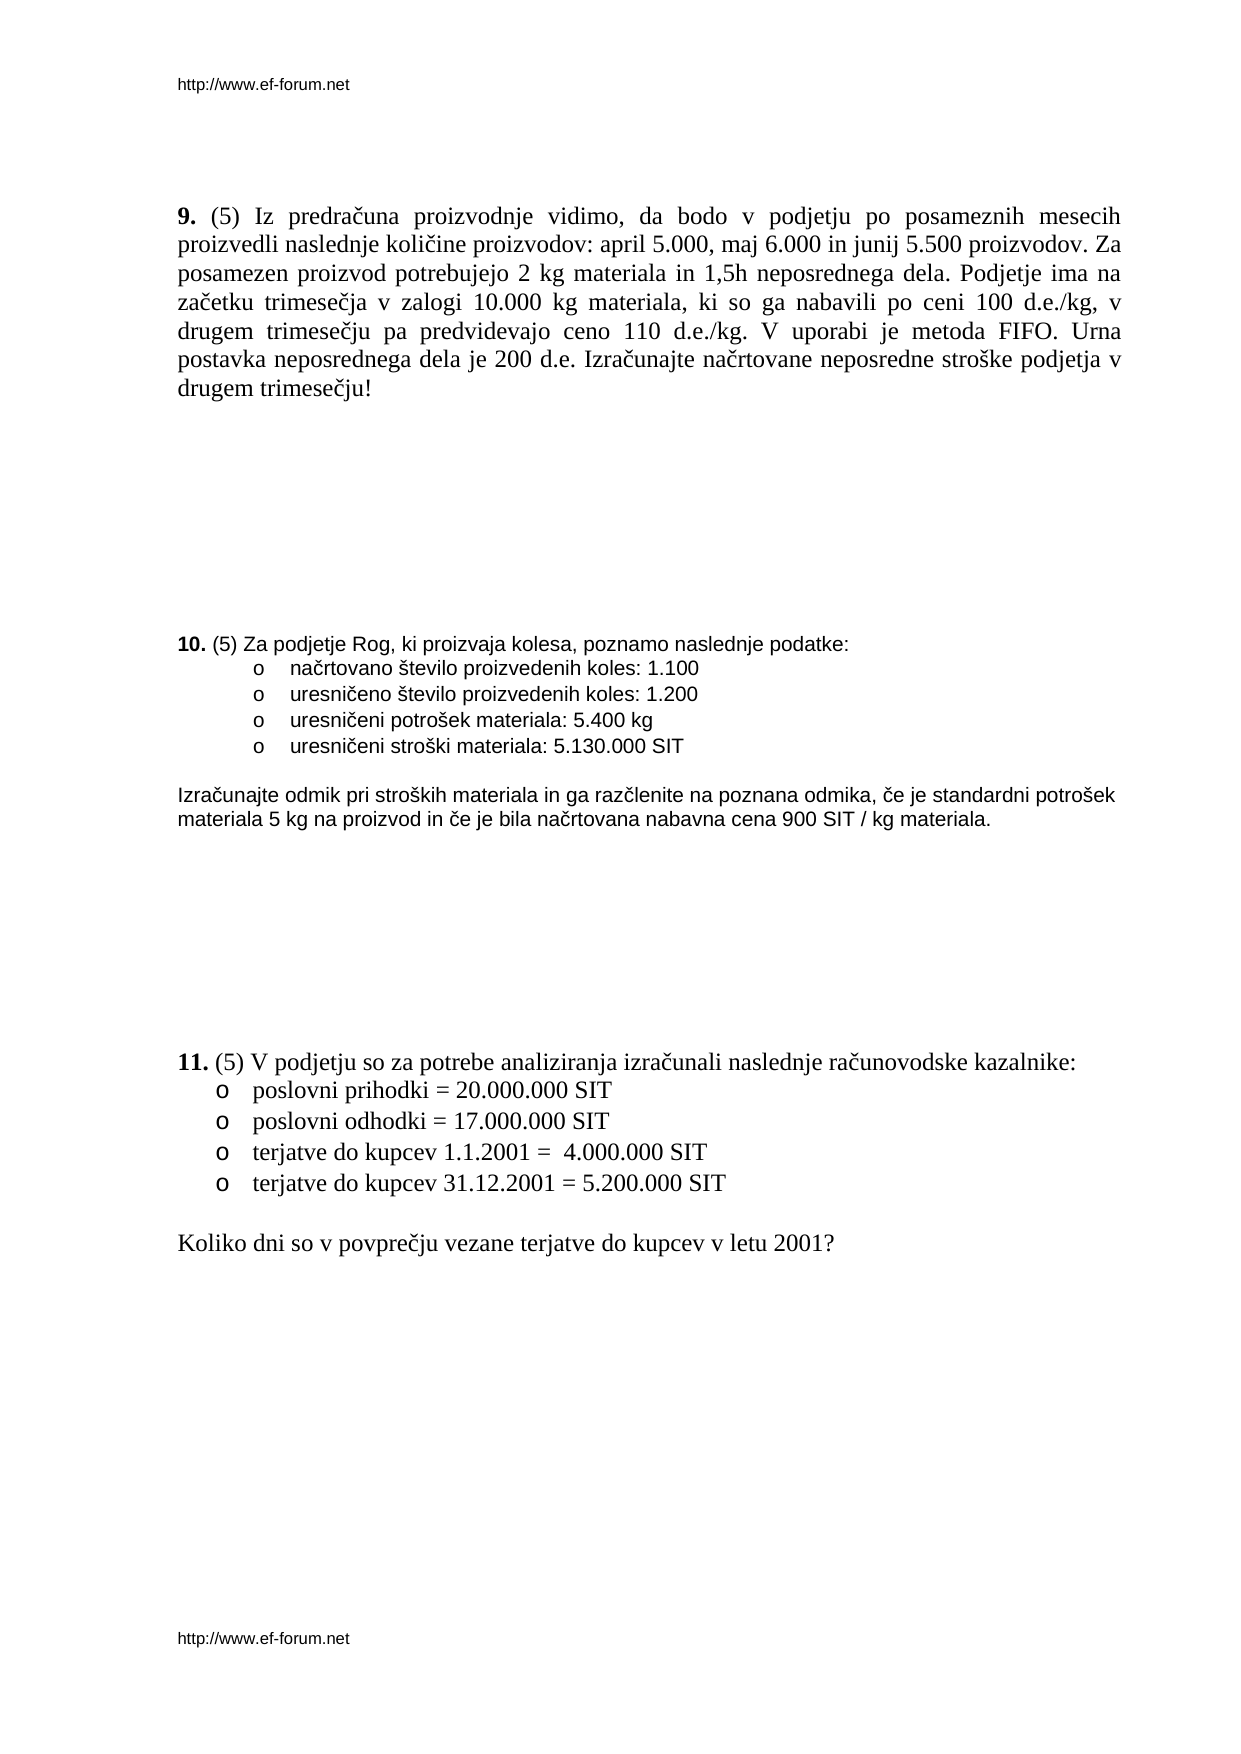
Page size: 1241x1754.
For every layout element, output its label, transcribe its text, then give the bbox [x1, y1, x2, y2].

text 9. (5) Iz predračuna proizvodnje vidimo, da bodo v podjetju po posameznih mesecih proizvedli naslednje količine proizvodov: april 5.000, maj 6.000 in junij 5.500 proizvodov. Za posamezen proizvod potrebujejo 2 kg materiala in 1,5h neposrednega dela. Podjetje ima na začetku trimesečja v zalogi 10.000 kg materiala, ki so ga nabavili po ceni 100 d.e./kg, v drugem trimesečju pa predvidevajo ceno 110 d.e./kg. V uporabi je metoda FIFO. Urna postavka neposrednega dela je 200 d.e. Izračunajte načrtovane neposredne stroške podjetja v drugem trimesečju! [177, 201, 1122, 402]
list načrtovano število proizvedenih koles: 1.100 [252, 656, 1122, 682]
list uresničeni stroški materiala: 5.130.000 SIT [252, 733, 1122, 759]
text Izračunajte odmik pri stroških materiala in ga razčlenite na poznana odmika, če je standardni potrošek materiala 5 kg na proizvod in če je bila načrtovana nabavna cena 900 SIT / kg materiala. [177, 783, 1122, 831]
text 10. (5) Za podjetje Rog, ki proizvaja kolesa, poznamo naslednje podatke: [177, 632, 1122, 656]
list uresničeni potrošek materiala: 5.400 kg [252, 708, 1122, 733]
list poslovni odhodki = 17.000.000 SIT [215, 1106, 1122, 1137]
text 11. (5) V podjetju so za potrebe analiziranja izračunali naslednje računovodske kazalnike: [177, 1047, 1122, 1076]
text Koliko dni so v povprečju vezane terjatve do kupcev v letu 2001? [177, 1228, 1122, 1256]
list uresničeno število proizvedenih koles: 1.200 [252, 682, 1122, 708]
list terjatve do kupcev 31.12.2001 = 5.200.000 SIT [215, 1168, 1122, 1199]
list terjatve do kupcev 1.1.2001 = 4.000.000 SIT [215, 1137, 1122, 1168]
list poslovni prihodki = 20.000.000 SIT [215, 1076, 1122, 1106]
